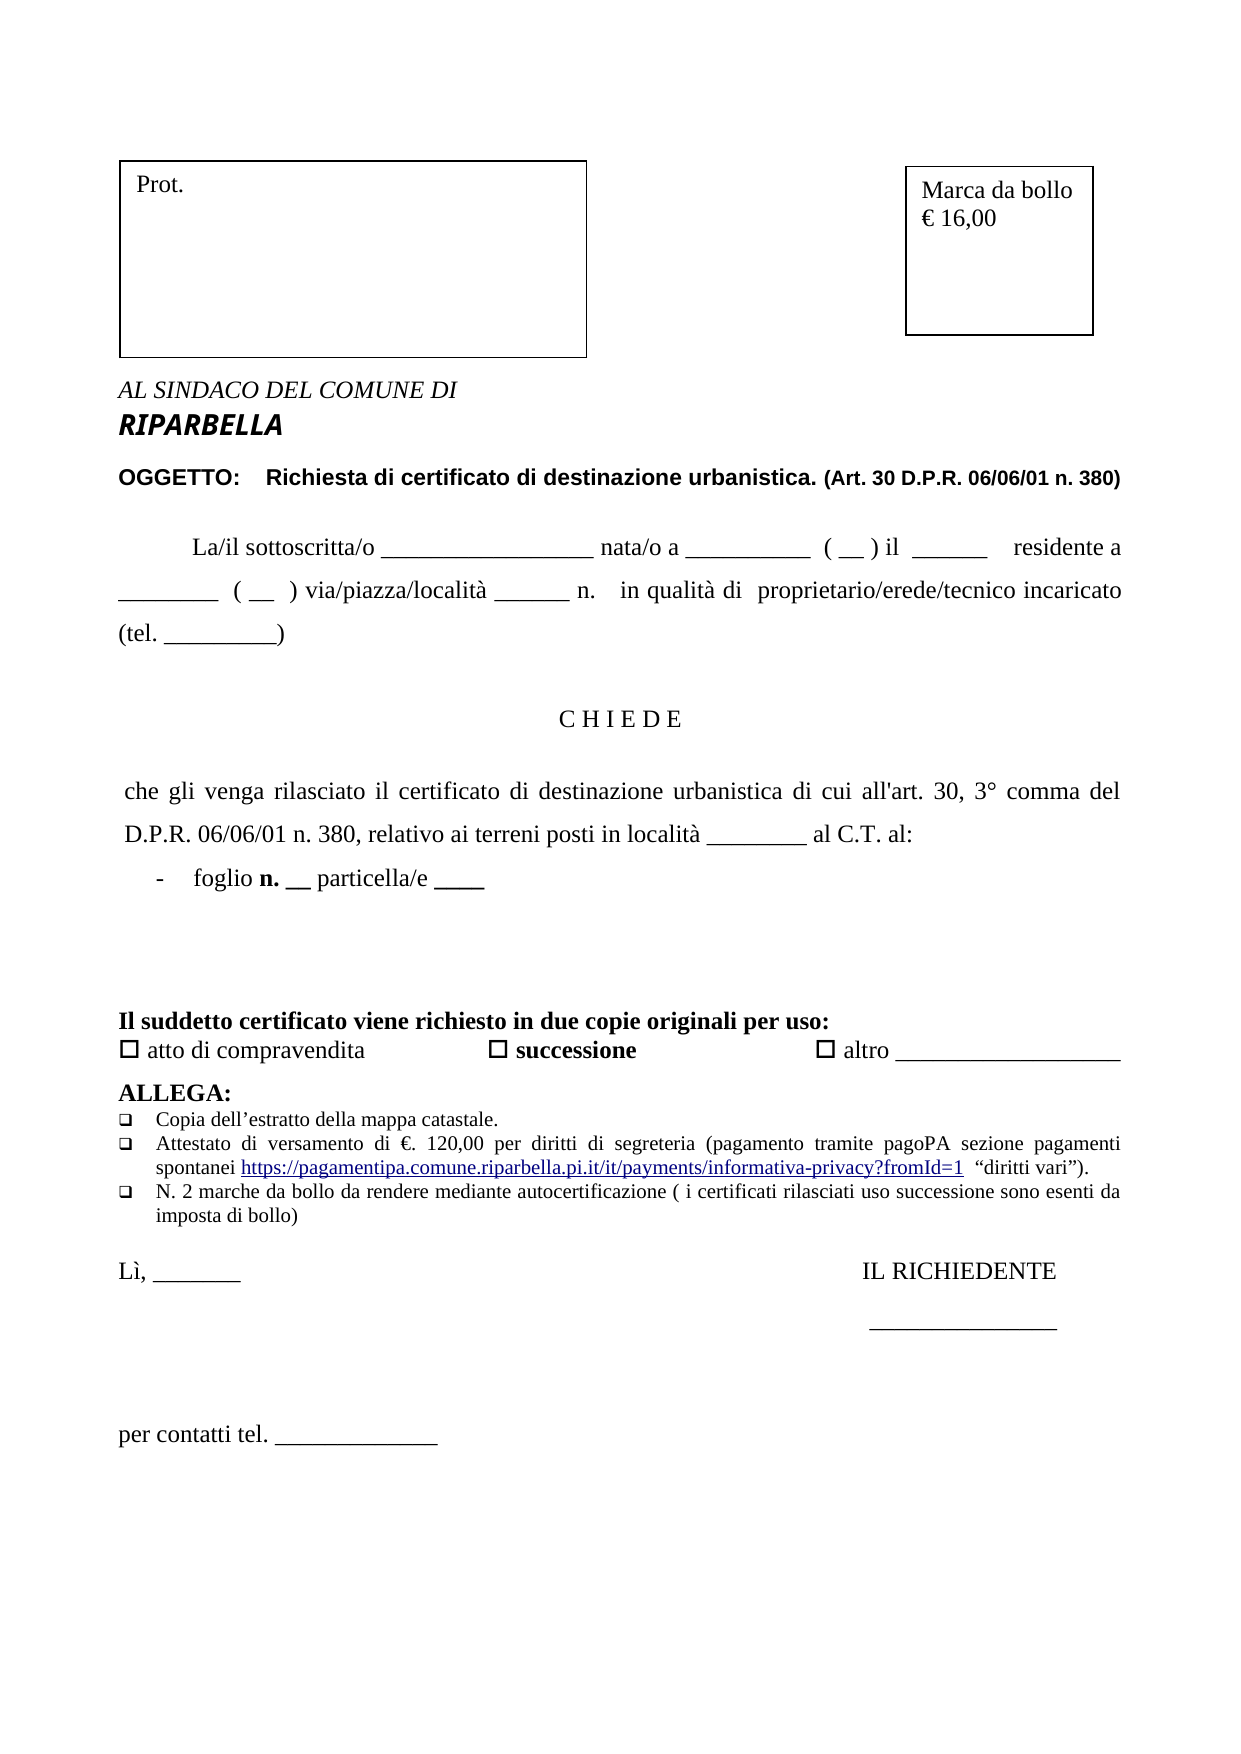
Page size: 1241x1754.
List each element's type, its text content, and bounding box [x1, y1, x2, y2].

list Attestato di versamento di €. 120,00 per diritti di segreteria (pagamento tramite pagoPA sezione pagamenti spontanei https://pagamentipa.comune.riparbella.pi.it/it/payments/informativa-privacy?fromId=1 “diritti vari”). [118, 1131, 1122, 1179]
text Lì, _______ IL RICHIEDENTE [118, 1256, 1122, 1285]
text La/il sottoscritta/o _________________ nata/o a __________ ( __ ) il ______ residente a ________ ( __ ) via/piazza/località ______ n. in qualità di proprietario/erede/tecnico incaricato (tel. _________) [118, 532, 1122, 647]
list N. 2 marche da bollo da rendere mediante autocertificazione ( i certificati rilasciati uso successione sono esenti da imposta di bollo) [118, 1179, 1122, 1227]
text € 16,00 [921, 203, 1077, 232]
text che gli venga rilasciato il certificato di destinazione urbanistica di cui all'art. 30, 3° comma del D.P.R. 06/06/01 n. 380, relativo ai terreni posti in località ________ al C.T. al: [124, 776, 1122, 848]
text _______________ [634, 1304, 1122, 1333]
text ALLEGA: [118, 1078, 1122, 1107]
text Marca da bollo [921, 175, 1077, 203]
list foglio n. __ particella/e ____ [156, 863, 1122, 891]
text C H I E D E [118, 704, 1122, 733]
text Prot. [136, 169, 571, 198]
list Copia dell’estratto della mappa catastale. [118, 1107, 1122, 1131]
text AL SINDACO DEL COMUNE DI [118, 376, 1122, 404]
text OGGETTO: Richiesta di certificato di destinazione urbanistica. (Art. 30 D.P.R. 06/06/01 n. 380) [118, 464, 1122, 490]
text per contatti tel. _____________ [118, 1419, 1122, 1448]
text RIPARBELLA [118, 404, 1122, 444]
text  atto di compravendita  successione  altro __________________ [118, 1035, 1122, 1064]
text Il suddetto certificato viene richiesto in due copie originali per uso: [118, 1006, 1122, 1035]
